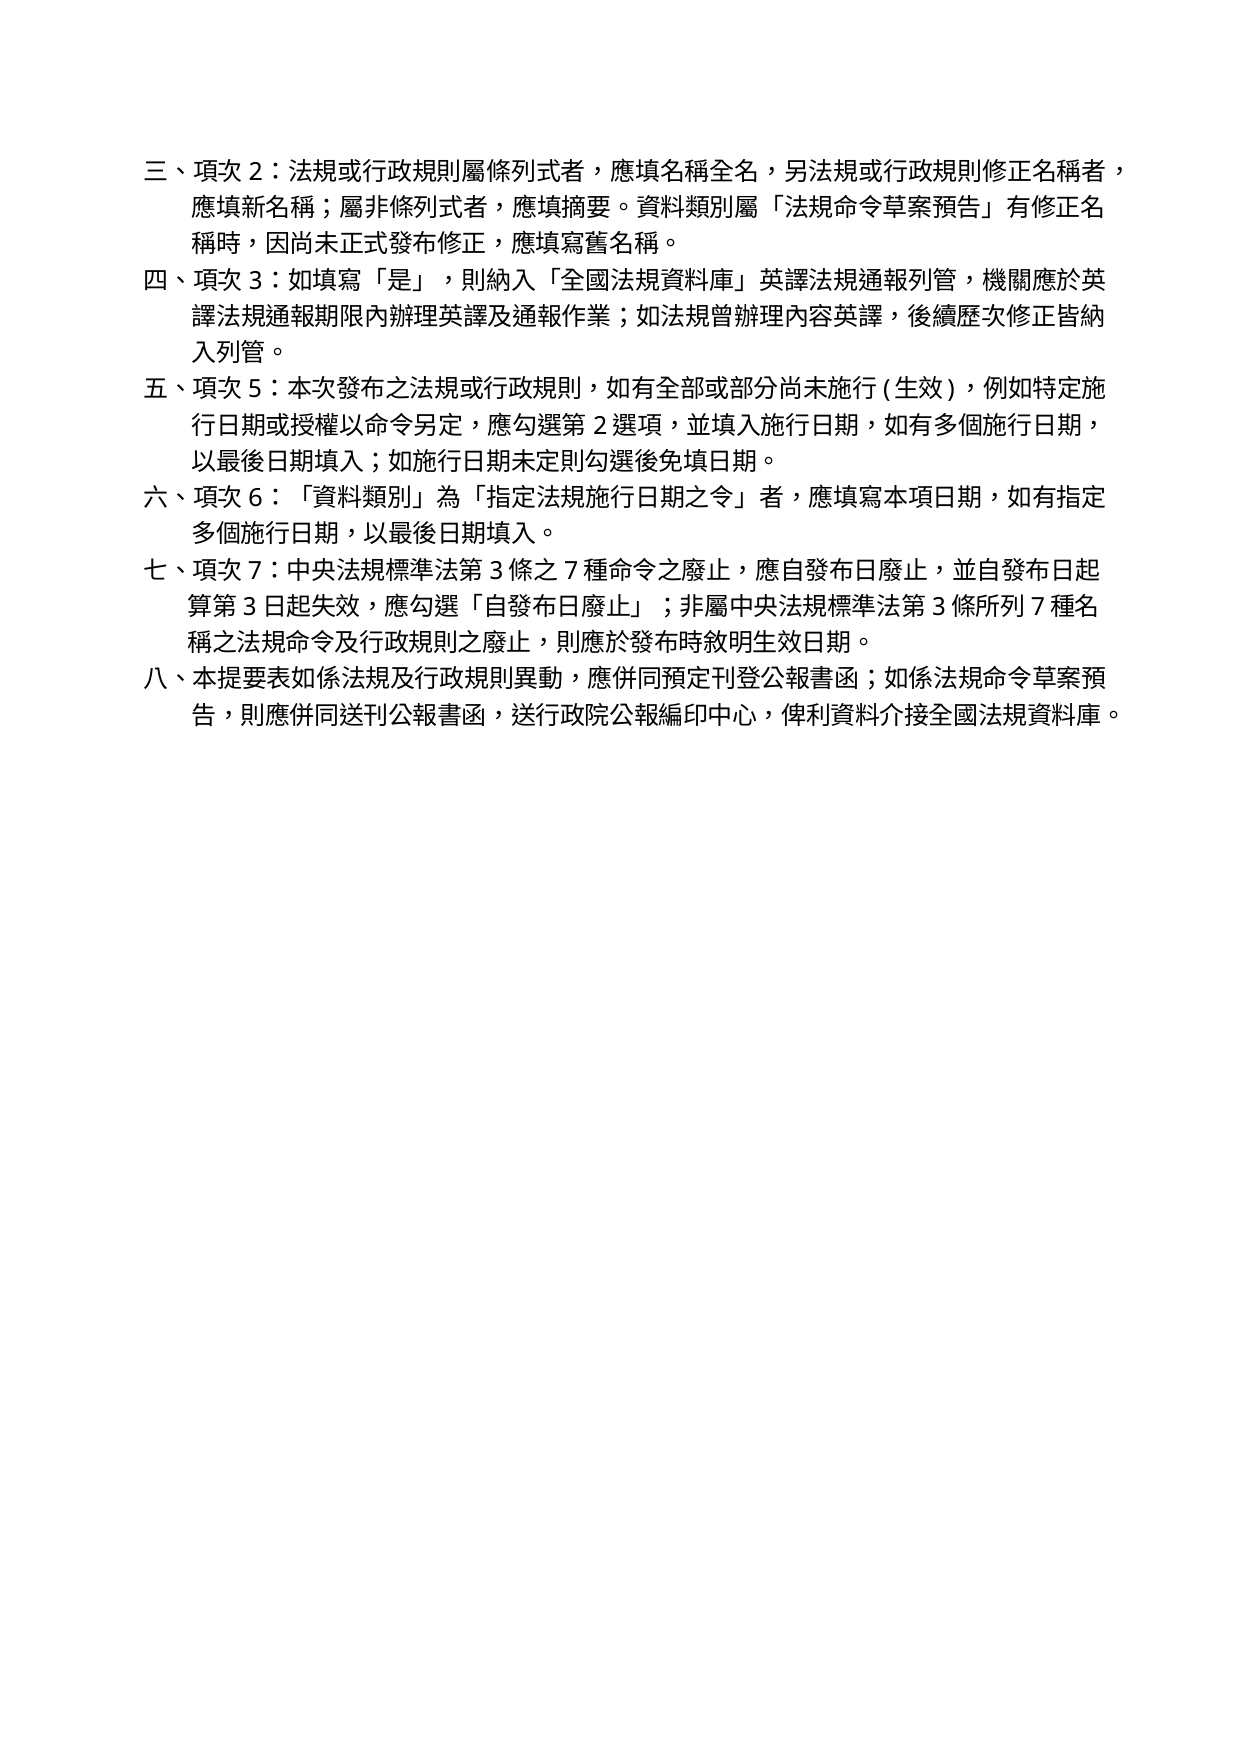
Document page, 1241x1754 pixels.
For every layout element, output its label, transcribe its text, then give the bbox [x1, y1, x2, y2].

text 六、項次6：「資料類別」為「指定法規施行日期之令」者，應填寫本項日期，如有指定多個施行日期，以最後日期填入。 [143, 478, 1107, 550]
text 五、項次5：本次發布之法規或行政規則，如有全部或部分尚未施行(生效)，例如特定施行日期或授權以命令另定，應勾選第2選項，並填入施行日期，如有多個施行日期，以最後日期填入；如施行日期未定則勾選後免填日期。 [143, 369, 1107, 478]
text 四、項次3：如填寫「是」，則納入「全國法規資料庫」英譯法規通報列管，機關應於英譯法規通報期限內辦理英譯及通報作業；如法規曾辦理內容英譯，後續歷次修正皆納入列管。 [143, 260, 1107, 369]
text 七、項次7：中央法規標準法第3條之7種命令之廢止，應自發布日廢止，並自發布日起算第3日起失效，應勾選「自發布日廢止」；非屬中央法規標準法第3條所列7種名稱之法規命令及行政規則之廢止，則應於發布時敘明生效日期。 [143, 550, 1107, 659]
text 八、本提要表如係法規及行政規則異動，應併同預定刊登公報書函；如係法規命令草案預告，則應併同送刊公報書函，送行政院公報編印中心，俾利資料介接全國法規資料庫。 [143, 659, 1107, 731]
text 三、項次2：法規或行政規則屬條列式者，應填名稱全名，另法規或行政規則修正名稱者，應填新名稱；屬非條列式者，應填摘要。資料類別屬「法規命令草案預告」有修正名稱時，因尚未正式發布修正，應填寫舊名稱。 [143, 151, 1107, 260]
